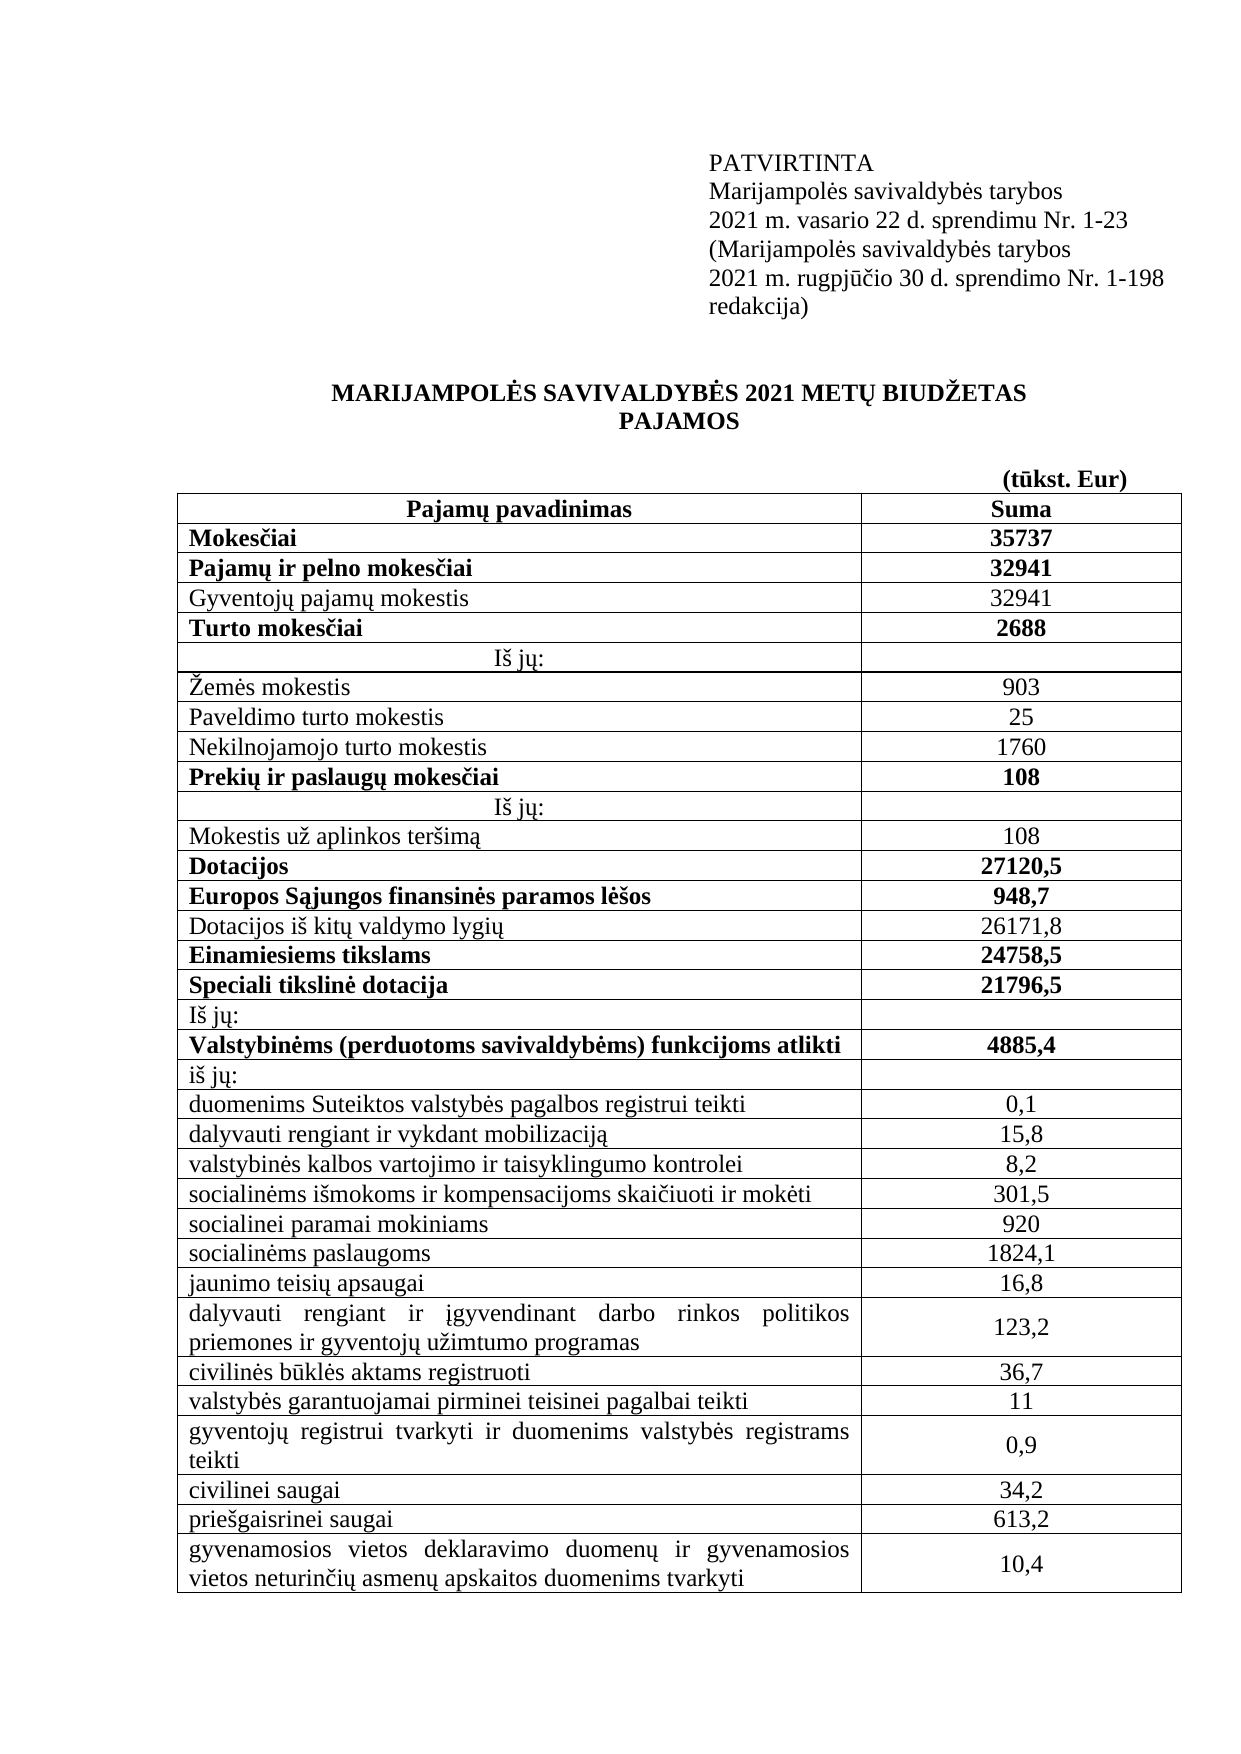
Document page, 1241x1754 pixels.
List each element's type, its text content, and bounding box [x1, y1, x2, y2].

table_cell Iš jų: [178, 792, 861, 820]
table_cell 32941 [862, 583, 1181, 612]
table_cell duomenims Suteiktos valstybės pagalbos registrui teikti [178, 1090, 861, 1118]
table_cell Dotacijos iš kitų valdymo lygių [178, 911, 861, 939]
table_cell 108 [862, 821, 1181, 850]
table_cell Mokestis už aplinkos teršimą [178, 821, 861, 850]
text MARIJAMPOLĖS SAVIVALDYBĖS 2021 METŲ BIUDŽETAS [177, 378, 1181, 406]
table_cell gyvenamosios vietos deklaravimo duomenų ir gyvenamosios vietos neturinčių asmenų apskaitos duomenims tvarkyti [178, 1534, 861, 1592]
table_cell 27120,5 [862, 851, 1181, 880]
table_cell gyventojų registrui tvarkyti ir duomenims valstybės registrams teikti [178, 1416, 861, 1474]
table_cell Dotacijos [178, 851, 861, 880]
table_cell 26171,8 [862, 911, 1181, 939]
table_cell civilinės būklės aktams registruoti [178, 1357, 861, 1385]
table_cell Paveldimo turto mokestis [178, 702, 861, 731]
table_cell 24758,5 [862, 941, 1181, 969]
table_cell [862, 792, 1181, 820]
table_cell 35737 [862, 524, 1181, 552]
table_cell [862, 1060, 1181, 1088]
table_cell 301,5 [862, 1179, 1181, 1208]
table_cell valstybės garantuojamai pirminei teisinei pagalbai teikti [178, 1386, 861, 1415]
table_cell 1824,1 [862, 1239, 1181, 1267]
table_cell 613,2 [862, 1505, 1181, 1533]
table_cell 10,4 [862, 1534, 1181, 1592]
table_cell 25 [862, 702, 1181, 731]
text redakcija) [709, 291, 1181, 320]
table_cell socialinei paramai mokiniams [178, 1209, 861, 1237]
table_cell iš jų: [178, 1060, 861, 1088]
table_cell Speciali tikslinė dotacija [178, 970, 861, 999]
table_cell Gyventojų pajamų mokestis [178, 583, 861, 612]
table_cell Žemės mokestis [178, 673, 861, 701]
table_cell valstybinės kalbos vartojimo ir taisyklingumo kontrolei [178, 1149, 861, 1178]
table_cell dalyvauti rengiant ir įgyvendinant darbo rinkos politikos priemones ir gyventojų užimtumo programas [178, 1298, 861, 1356]
text PAJAMOS [177, 406, 1181, 435]
table_cell civilinei saugai [178, 1475, 861, 1503]
text 2021 m. vasario 22 d. sprendimu Nr. 1-23 [709, 205, 1181, 234]
table_cell 32941 [862, 553, 1181, 582]
table_cell 21796,5 [862, 970, 1181, 999]
table_cell Iš jų: [178, 1000, 861, 1029]
table_cell Mokesčiai [178, 524, 861, 552]
table_cell 4885,4 [862, 1030, 1181, 1059]
table_cell 123,2 [862, 1298, 1181, 1356]
table_cell 0,9 [862, 1416, 1181, 1474]
table_cell [862, 1000, 1181, 1029]
table_cell dalyvauti rengiant ir vykdant mobilizaciją [178, 1119, 861, 1148]
table_header Pajamų pavadinimas [178, 494, 861, 522]
table_cell [862, 643, 1181, 671]
table_cell Prekių ir paslaugų mokesčiai [178, 762, 861, 791]
text PATVIRTINTA [709, 148, 1181, 176]
text Marijampolės savivaldybės tarybos [709, 176, 1181, 205]
text (tūkst. Eur) [177, 464, 1181, 493]
table_cell 920 [862, 1209, 1181, 1237]
table_cell 1760 [862, 732, 1181, 761]
table_cell Iš jų: [178, 643, 861, 671]
table_cell 11 [862, 1386, 1181, 1415]
table_cell 948,7 [862, 881, 1181, 910]
text 2021 m. rugpjūčio 30 d. sprendimo Nr. 1-198 [709, 263, 1181, 291]
table_cell 0,1 [862, 1090, 1181, 1118]
table_cell 108 [862, 762, 1181, 791]
table_cell 36,7 [862, 1357, 1181, 1385]
table_cell socialinėms išmokoms ir kompensacijoms skaičiuoti ir mokėti [178, 1179, 861, 1208]
table_cell priešgaisrinei saugai [178, 1505, 861, 1533]
table_cell socialinėms paslaugoms [178, 1239, 861, 1267]
table_cell Turto mokesčiai [178, 613, 861, 642]
table_cell 903 [862, 673, 1181, 701]
table_cell 16,8 [862, 1268, 1181, 1297]
table_cell Einamiesiems tikslams [178, 941, 861, 969]
table_cell Europos Sąjungos finansinės paramos lėšos [178, 881, 861, 910]
table_cell 2688 [862, 613, 1181, 642]
table_cell Valstybinėms (perduotoms savivaldybėms) funkcijoms atlikti [178, 1030, 861, 1059]
table_cell 8,2 [862, 1149, 1181, 1178]
table_header Suma [862, 494, 1181, 522]
table_cell jaunimo teisių apsaugai [178, 1268, 861, 1297]
table_cell Pajamų ir pelno mokesčiai [178, 553, 861, 582]
table_cell 34,2 [862, 1475, 1181, 1503]
table_cell Nekilnojamojo turto mokestis [178, 732, 861, 761]
text (Marijampolės savivaldybės tarybos [709, 234, 1181, 263]
table_cell 15,8 [862, 1119, 1181, 1148]
